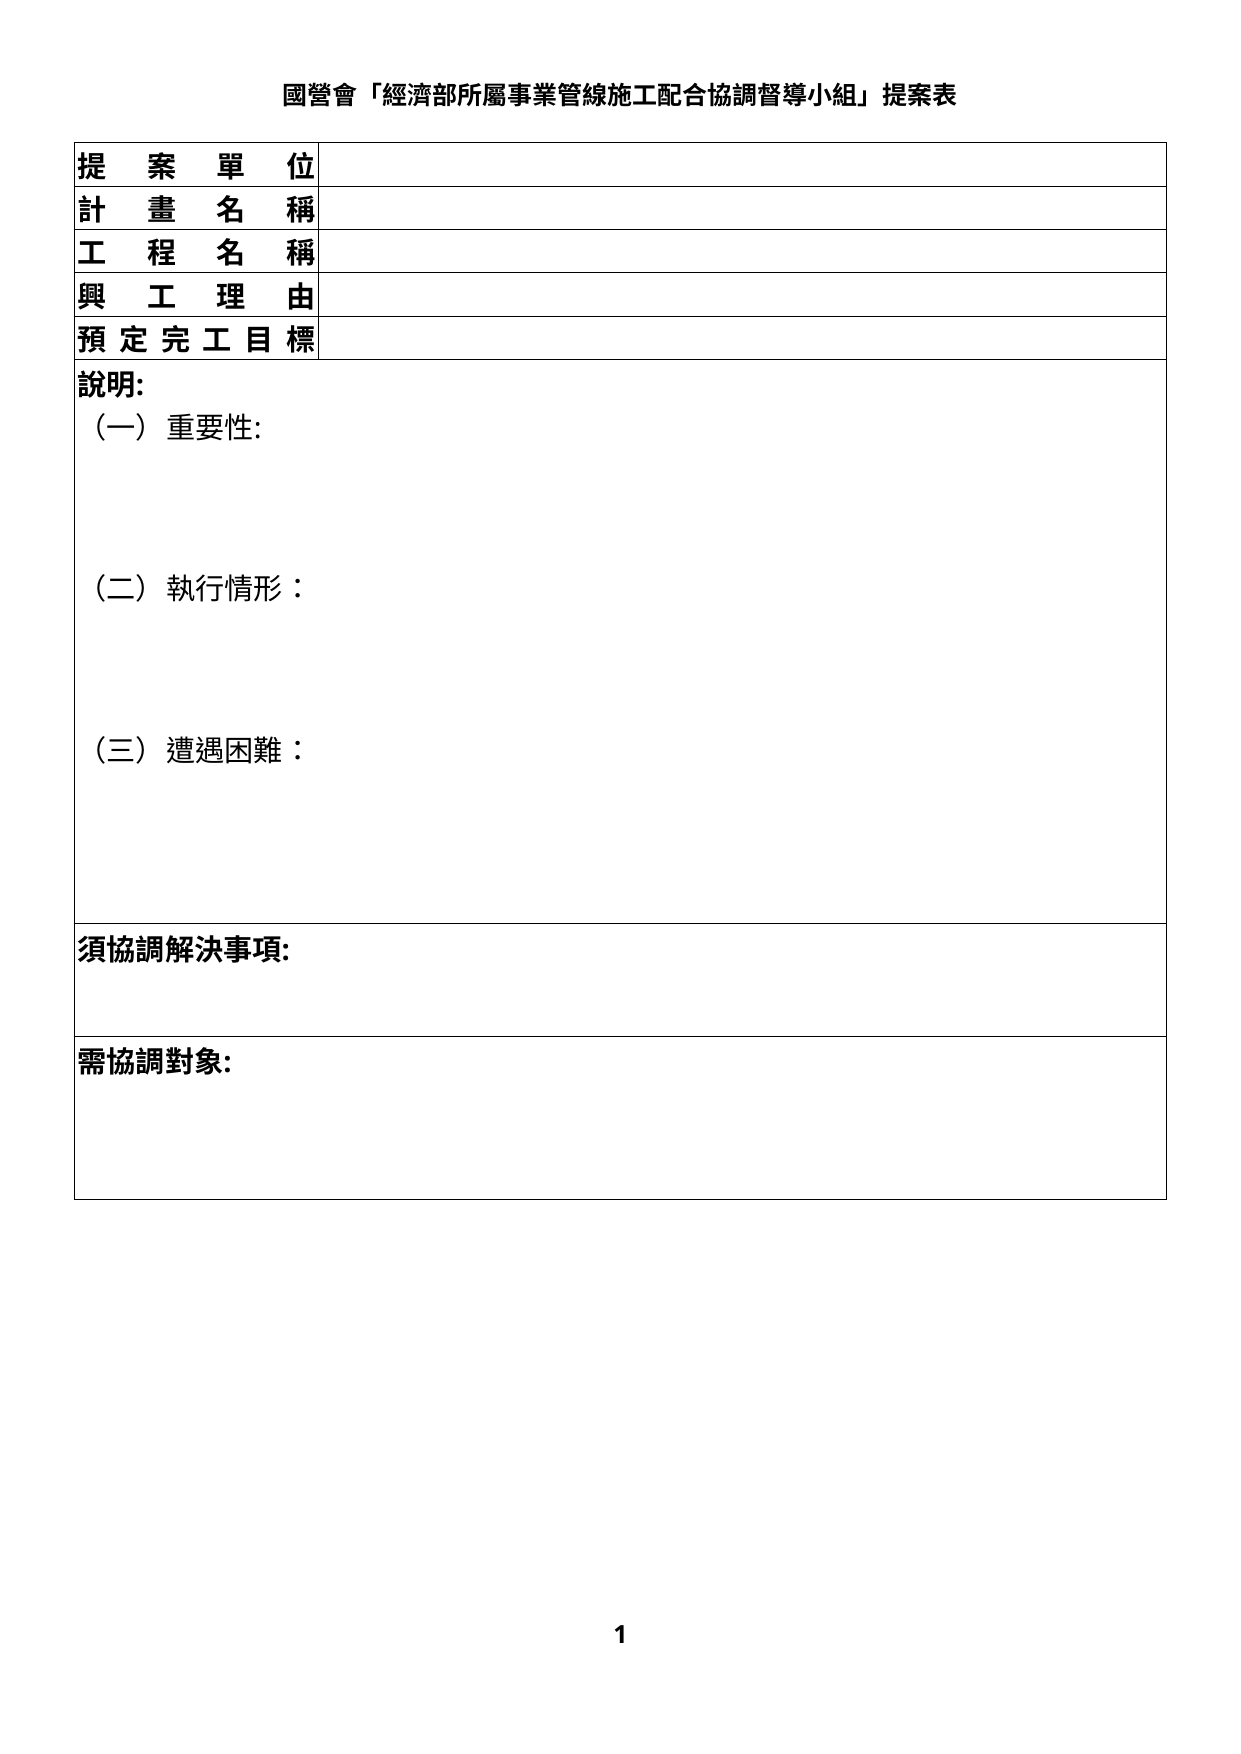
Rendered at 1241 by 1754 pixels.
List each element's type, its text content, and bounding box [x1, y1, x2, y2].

table_cell 預定完工目標 [75, 317, 318, 359]
table_cell 興工理由 [75, 273, 318, 316]
table_cell [319, 230, 1166, 272]
table_header [319, 143, 1166, 186]
table_cell 需協調對象: [75, 1037, 1166, 1199]
text 國營會「經濟部所屬事業管線施工配合協調督導小組」提案表 [59, 75, 1181, 112]
table_cell [319, 187, 1166, 229]
table_cell 計畫名稱 [75, 187, 318, 229]
table_cell 說明: 重要性: 執行情形： 遭遇困難： [75, 360, 1166, 923]
table_cell [319, 273, 1166, 316]
table_cell 工程名稱 [75, 230, 318, 272]
table_cell 須協調解決事項: [75, 924, 1166, 1036]
table_cell [319, 317, 1166, 359]
table_header 提案單位 [75, 143, 318, 186]
